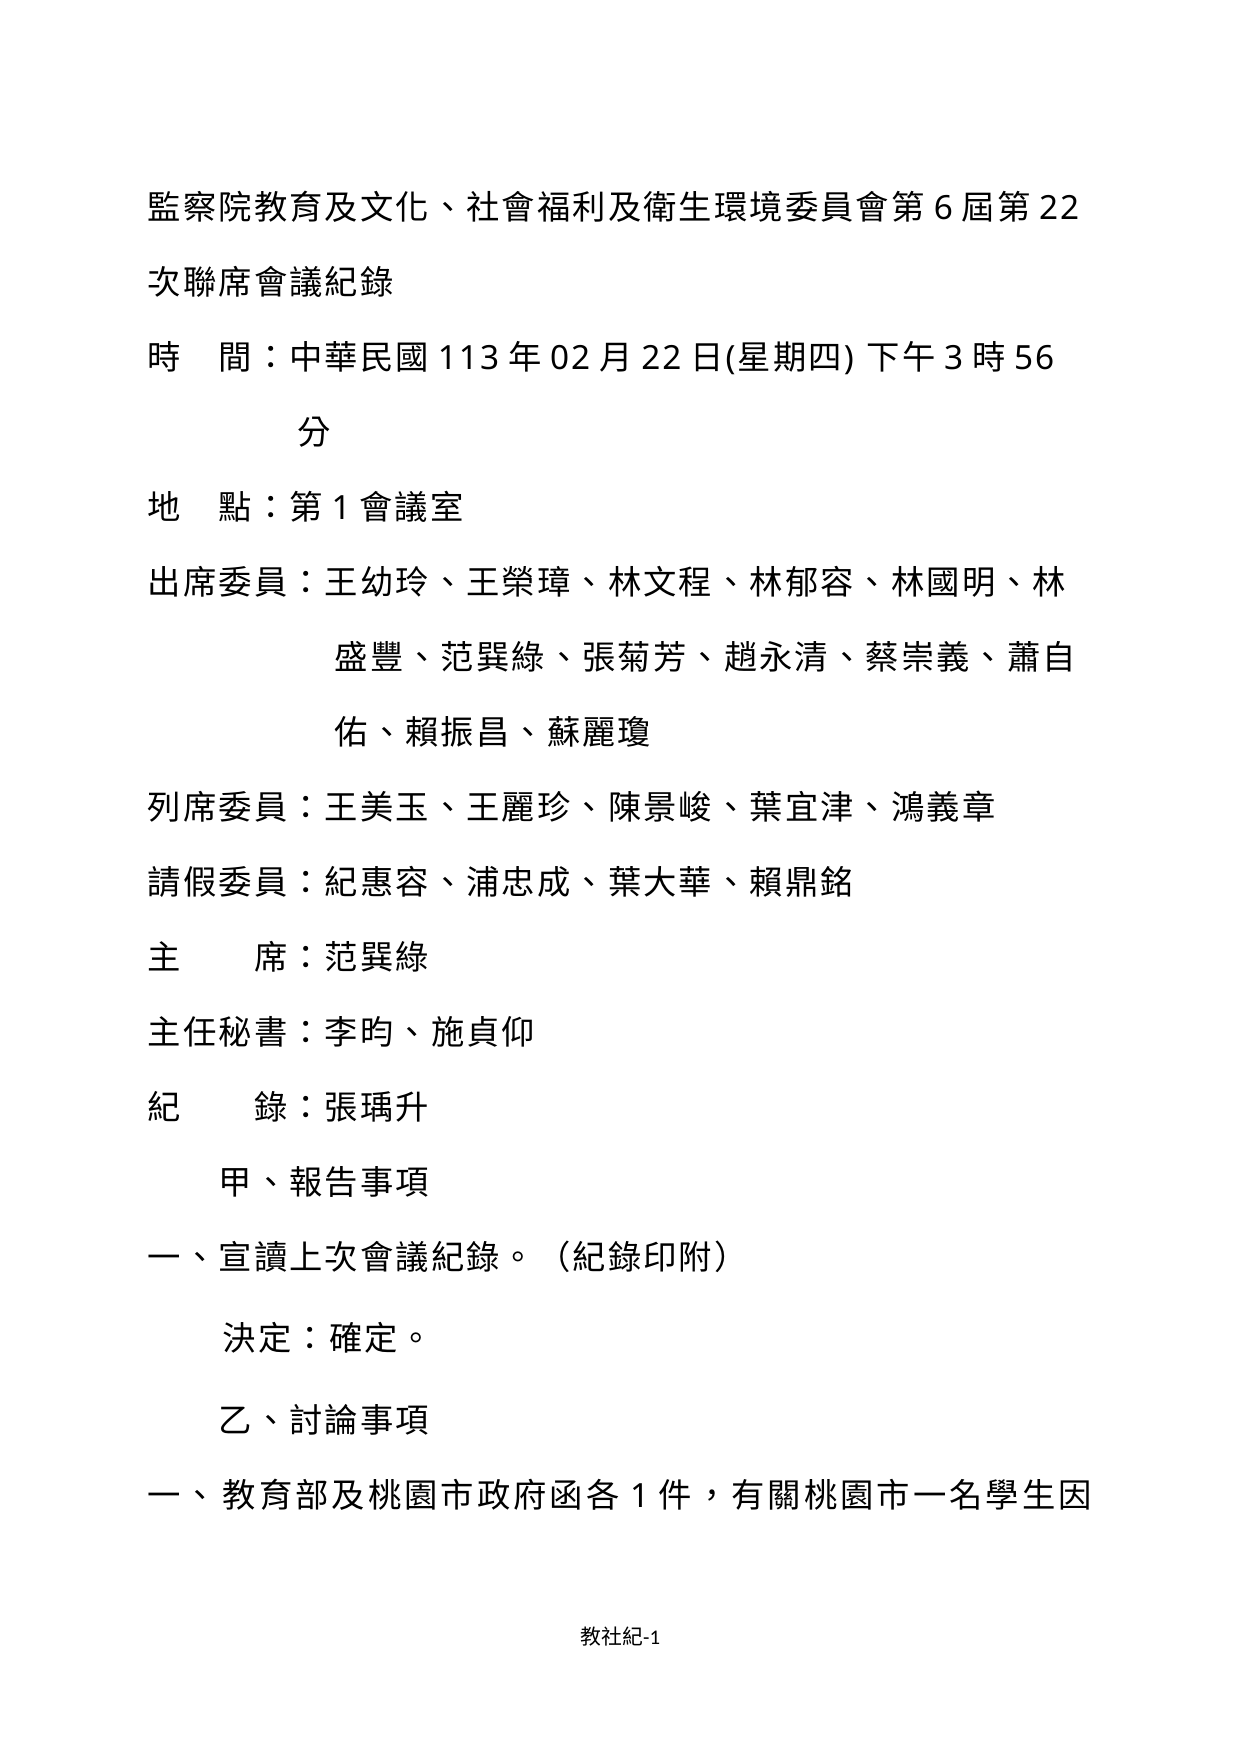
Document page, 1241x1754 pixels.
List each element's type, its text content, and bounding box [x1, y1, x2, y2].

text 甲、報告事項 [148, 1143, 1092, 1214]
text 主任秘書：李昀、施貞仰 [148, 993, 1092, 1068]
text 地 點：第1會議室 [148, 468, 1092, 543]
text 紀 錄：張瑀升 [148, 1068, 1092, 1143]
text 列席委員：王美玉、王麗珍、陳景峻、葉宜津、鴻義章 [148, 768, 1092, 843]
text 主 席：范巽綠 [148, 918, 1092, 993]
text 乙、討論事項 [139, 1378, 1101, 1452]
text 一、宣讀上次會議紀錄。（紀錄印附） [139, 1214, 1101, 1295]
text 決定：確定。 [214, 1297, 1101, 1376]
text 出席委員：王幼玲、王榮璋、林文程、林郁容、林國明、林盛豐、范巽綠、張菊芳、趙永清、蔡崇義、蕭自佑、賴振昌、蘇麗瓊 [148, 543, 1092, 768]
text 時 間：中華民國113年02月22日(星期四) 下午3時56分 [148, 318, 1092, 468]
text 監察院教育及文化、社會福利及衛生環境委員會第6屆第22次聯席會議紀錄 [139, 166, 1101, 318]
text 請假委員：紀惠容、浦忠成、葉大華、賴鼎銘 [148, 843, 1092, 918]
list 教育部及桃園市政府函各1件，有關桃園市一名學生因 [139, 1452, 1101, 1532]
